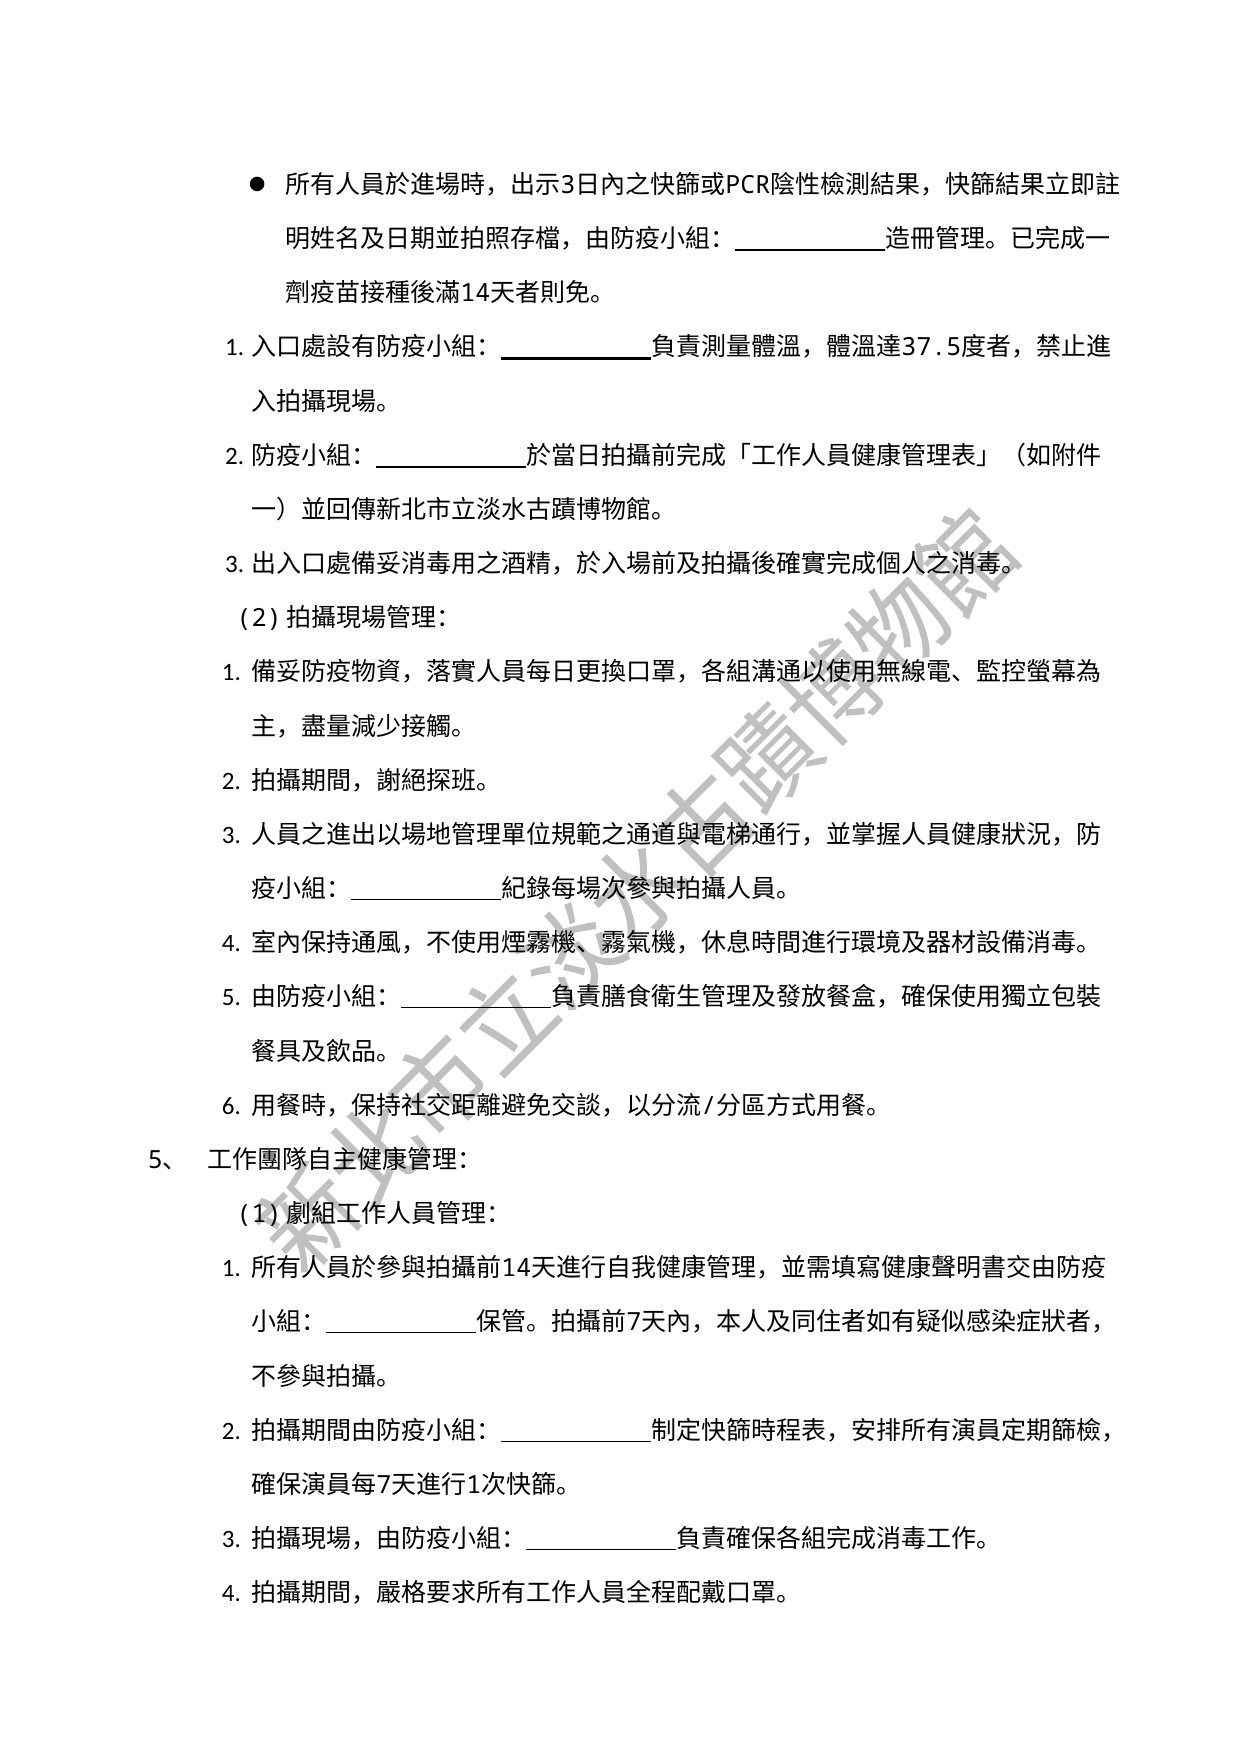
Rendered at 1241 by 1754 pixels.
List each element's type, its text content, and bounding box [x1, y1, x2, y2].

list 拍攝現場管理： [236, 583, 902, 637]
list 防疫小組：＿＿＿＿＿＿於當日拍攝前完成「工作人員健康管理表」（如附件一）並回傳新北市立淡水古蹟博物館。 [225, 421, 1122, 529]
list 用餐時，保持社交距離避免交談，以分流/分區方式用餐。 [440, 1071, 475, 1104]
list 用餐時，保持社交距離避免交談，以分流/分區方式用餐。 [222, 1071, 430, 1125]
list 所有人員於參與拍攝前14天進行自我健康管理，並需填寫健康聲明書交由防疫小組：＿＿＿＿＿＿保管。拍攝前7天內，本人及同住者如有疑似感染症狀者，不參與拍攝。 [222, 1233, 1122, 1396]
list [896, 595, 920, 637]
list 劇組工作人員管理： [275, 1206, 287, 1226]
list 劇組工作人員管理： [295, 1179, 327, 1199]
list 劇組工作人員管理： [308, 1218, 327, 1233]
list 出入口處備妥消毒用之酒精，於入場前及拍攝後確實完成個人之消毒。 [923, 545, 960, 570]
list 拍攝期間，謝絕探班。 [222, 746, 768, 800]
list 由防疫小組：＿＿＿＿＿＿負責膳食衛生管理及發放餐盒，確保使用獨立包裝餐具及飲品。 [222, 962, 1122, 1071]
list [746, 746, 1122, 800]
list 出入口處備妥消毒用之酒精，於入場前及拍攝後確實完成個人之消毒。 [984, 554, 1010, 580]
list 工作團隊自主健康管理： [148, 1125, 378, 1179]
list 劇組工作人員管理： [316, 1197, 327, 1214]
list 工作團隊自主健康管理： [375, 1150, 391, 1174]
list 工作團隊自主健康管理： [382, 1125, 1122, 1179]
list 室內保持通風，不使用煙霧機、霧氣機，休息時間進行環境及器材設備消毒。 [222, 908, 1122, 962]
list 備妥防疫物資，落實人員每日更換口罩，各組溝通以使用無線電、監控螢幕為主，盡量減少接觸。 [222, 637, 841, 746]
list 拍攝現場，由防疫小組：＿＿＿＿＿＿負責確保各組完成消毒工作。 [222, 1504, 1122, 1558]
list 拍攝期間，嚴格要求所有工作人員全程配戴口罩。 [222, 1558, 1122, 1612]
list 人員之進出以場地管理單位規範之通道與電梯通行，並掌握人員健康狀況，防疫小組：＿＿＿＿＿＿紀錄每場次參與拍攝人員。 [222, 800, 1122, 908]
list 備妥防疫物資，落實人員每日更換口罩，各組溝通以使用無線電、監控螢幕為主，盡量減少接觸。 [789, 637, 1122, 746]
list 出入口處備妥消毒用之酒精，於入場前及拍攝後確實完成個人之消毒。 [225, 529, 946, 583]
list 用餐時，保持社交距離避免交談，以分流/分區方式用餐。 [421, 1071, 1122, 1125]
list 劇組工作人員管理： [328, 1179, 1122, 1233]
list 備妥防疫物資，落實人員每日更換口罩，各組溝通以使用無線電、監控螢幕為主，盡量減少接觸。 [826, 637, 882, 674]
list [906, 587, 943, 637]
list 拍攝期間由防疫小組：＿＿＿＿＿＿制定快篩時程表，安排所有演員定期篩檢，確保演員每7天進行1次快篩。 [222, 1396, 1122, 1504]
list 劇組工作人員管理： [236, 1179, 300, 1233]
list 出入口處備妥消毒用之酒精，於入場前及拍攝後確實完成個人之消毒。 [981, 529, 1122, 583]
list 劇組工作人員管理： [293, 1208, 307, 1230]
list [915, 583, 1122, 637]
list 所有人員於進場時，出示3日內之快篩或PCR陰性檢測結果，快篩結果立即註明姓名及日期並拍照存檔，由防疫小組：＿＿＿＿＿＿造冊管理。已完成一劑疫苗接種後滿14天者則免。 [248, 150, 1122, 312]
list 入口處設有防疫小組：＿＿＿＿＿＿負責測量體溫，體溫達37.5度者，禁止進入拍攝現場。 [225, 312, 1122, 421]
